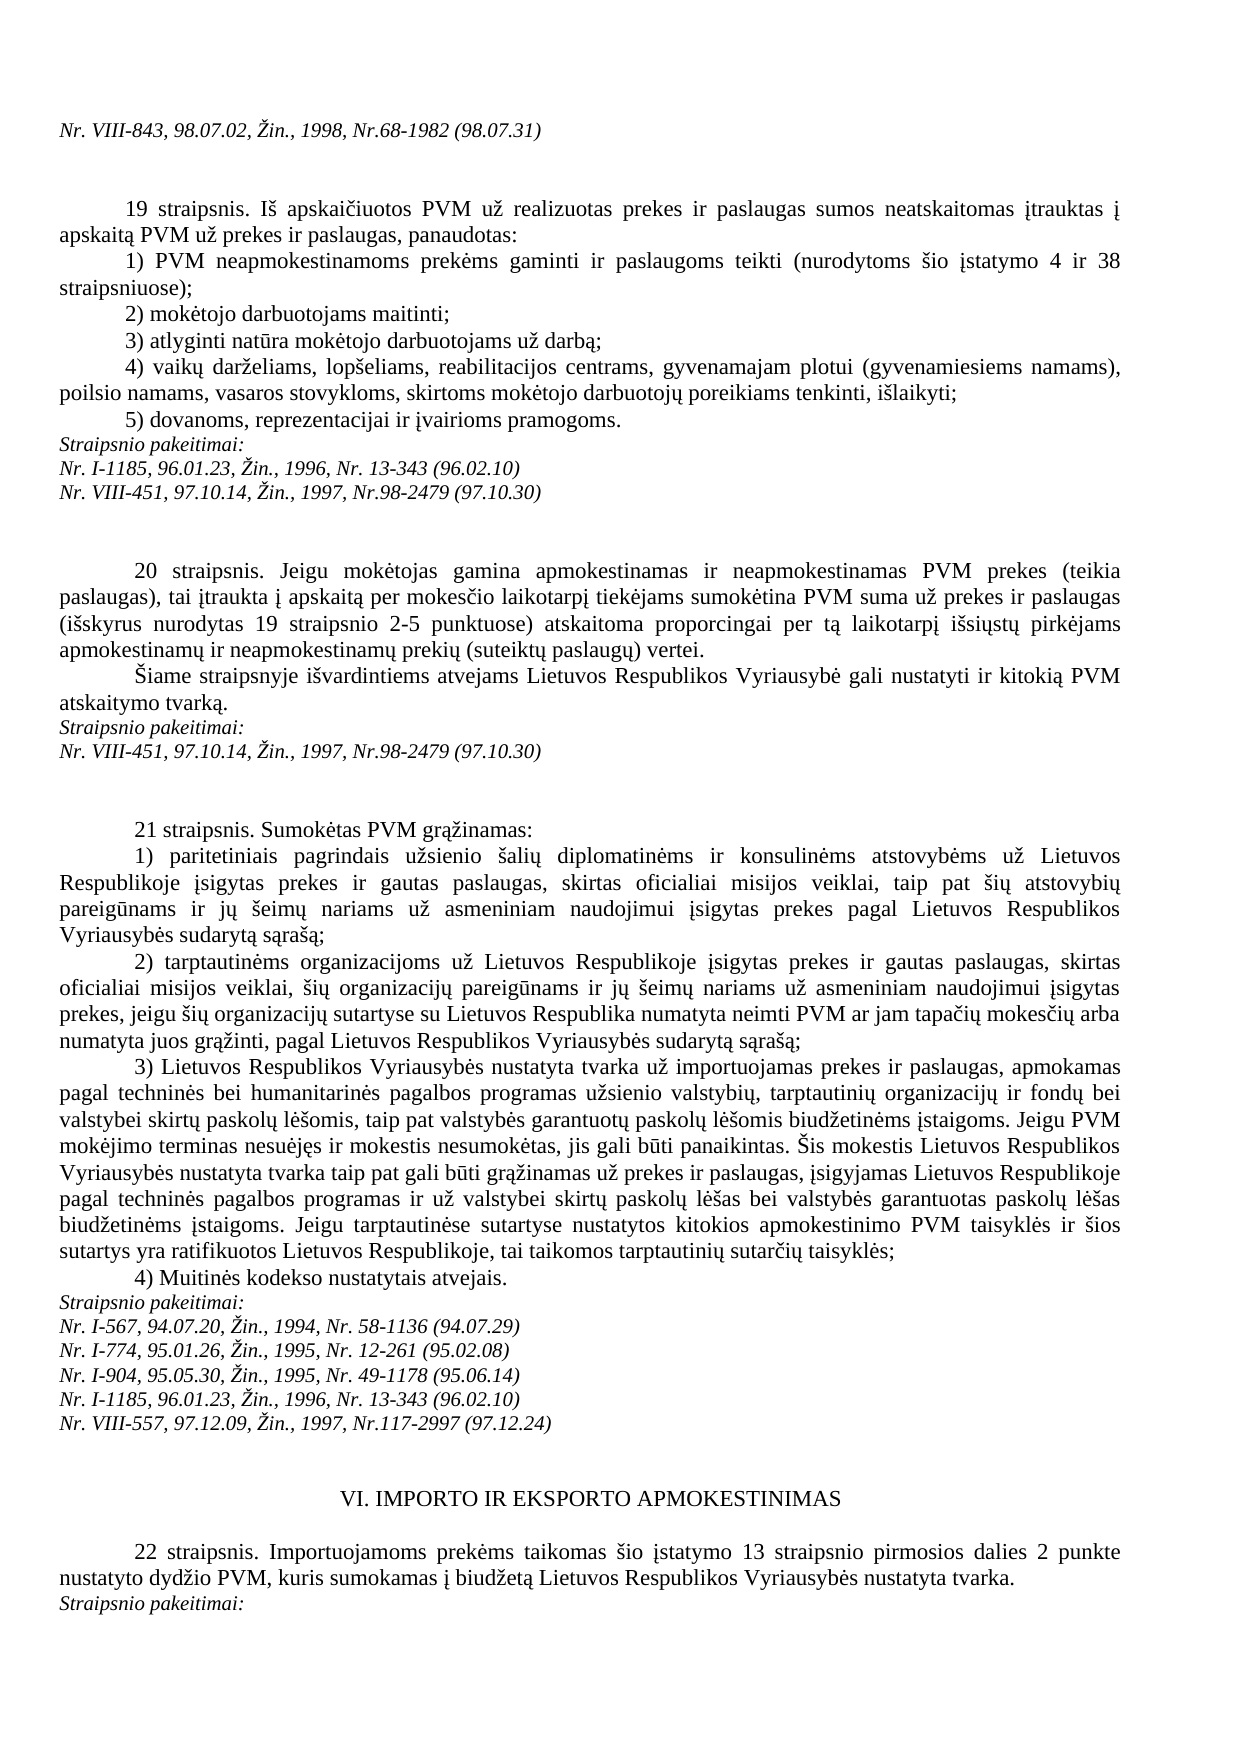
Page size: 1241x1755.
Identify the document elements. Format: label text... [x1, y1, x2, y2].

text 1) PVM neapmokestinamoms prekėms gaminti ir paslaugoms teikti (nurodytoms šio įstatymo 4 ir 38 straipsniuose); [59, 248, 1122, 300]
text Nr. VIII-451, 97.10.14, Žin., 1997, Nr.98-2479 (97.10.30) [59, 739, 1122, 763]
text Nr. I-774, 95.01.26, Žin., 1995, Nr. 12-261 (95.02.08) [59, 1338, 1122, 1362]
text Nr. I-1185, 96.01.23, Žin., 1996, Nr. 13-343 (96.02.10) [59, 1387, 1122, 1411]
text Nr. VIII-451, 97.10.14, Žin., 1997, Nr.98-2479 (97.10.30) [59, 480, 1122, 504]
text 2) tarptautinėms organizacijoms už Lietuvos Respublikoje įsigytas prekes ir gautas paslaugas, skirtas oficialiai misijos veiklai, šių organizacijų pareigūnams ir jų šeimų nariams už asmeniniam naudojimui įsigytas prekes, jeigu šių organizacijų sutartyse su Lietuvos Respublika numatyta neimti PVM ar jam tapačių mokesčių arba numatyta juos grąžinti, pagal Lietuvos Respublikos Vyriausybės sudarytą sąrašą; [59, 948, 1122, 1053]
text Nr. I-1185, 96.01.23, Žin., 1996, Nr. 13-343 (96.02.10) [59, 456, 1122, 480]
text Nr. VIII-557, 97.12.09, Žin., 1997, Nr.117-2997 (97.12.24) [59, 1411, 1122, 1435]
text Nr. I-567, 94.07.20, Žin., 1994, Nr. 58-1136 (94.07.29) [59, 1314, 1122, 1338]
text Šiame straipsnyje išvardintiems atvejams Lietuvos Respublikos Vyriausybė gali nustatyti ir kitokią PVM atskaitymo tvarką. [59, 662, 1122, 715]
text Straipsnio pakeitimai: [59, 715, 1122, 739]
text VI. IMPORTO IR EKSPORTO APMOKESTINIMAS [59, 1485, 1122, 1511]
text Straipsnio pakeitimai: [59, 432, 1122, 456]
text Straipsnio pakeitimai: [59, 1591, 1122, 1614]
text 22 straipsnis. Importuojamoms prekėms taikomas šio įstatymo 13 straipsnio pirmosios dalies 2 punkte nustatyto dydžio PVM, kuris sumokamas į biudžetą Lietuvos Respublikos Vyriausybės nustatyta tvarka. [59, 1538, 1122, 1591]
text 3) Lietuvos Respublikos Vyriausybės nustatyta tvarka už importuojamas prekes ir paslaugas, apmokamas pagal techninės bei humanitarinės pagalbos programas užsienio valstybių, tarptautinių organizacijų ir fondų bei valstybei skirtų paskolų lėšomis, taip pat valstybės garantuotų paskolų lėšomis biudžetinėms įstaigoms. Jeigu PVM mokėjimo terminas nesuėjęs ir mokestis nesumokėtas, jis gali būti panaikintas. Šis mokestis Lietuvos Respublikos Vyriausybės nustatyta tvarka taip pat gali būti grąžinamas už prekes ir paslaugas, įsigyjamas Lietuvos Respublikoje pagal techninės pagalbos programas ir už valstybei skirtų paskolų lėšas bei valstybės garantuotas paskolų lėšas biudžetinėms įstaigoms. Jeigu tarptautinėse sutartyse nustatytos kitokios apmokestinimo PVM taisyklės ir šios sutartys yra ratifikuotos Lietuvos Respublikoje, tai taikomos tarptautinių sutarčių taisyklės; [59, 1053, 1122, 1264]
text Nr. VIII-843, 98.07.02, Žin., 1998, Nr.68-1982 (98.07.31) [59, 118, 1122, 142]
text 5) dovanoms, reprezentacijai ir įvairioms pramogoms. [59, 406, 1122, 432]
text Straipsnio pakeitimai: [59, 1290, 1122, 1314]
text 3) atlyginti natūra mokėtojo darbuotojams už darbą; [59, 327, 1122, 353]
text 21 straipsnis. Sumokėtas PVM grąžinamas: [59, 816, 1122, 842]
text 1) paritetiniais pagrindais užsienio šalių diplomatinėms ir konsulinėms atstovybėms už Lietuvos Respublikoje įsigytas prekes ir gautas paslaugas, skirtas oficialiai misijos veiklai, taip pat šių atstovybių pareigūnams ir jų šeimų nariams už asmeniniam naudojimui įsigytas prekes pagal Lietuvos Respublikos Vyriausybės sudarytą sąrašą; [59, 842, 1122, 948]
text 4) Muitinės kodekso nustatytais atvejais. [59, 1264, 1122, 1290]
text 20 straipsnis. Jeigu mokėtojas gamina apmokestinamas ir neapmokestinamas PVM prekes (teikia paslaugas), tai įtraukta į apskaitą per mokesčio laikotarpį tiekėjams sumokėtina PVM suma už prekes ir paslaugas (išskyrus nurodytas 19 straipsnio 2-5 punktuose) atskaitoma proporcingai per tą laikotarpį išsiųstų pirkėjams apmokestinamų ir neapmokestinamų prekių (suteiktų paslaugų) vertei. [59, 557, 1122, 662]
text Nr. I-904, 95.05.30, Žin., 1995, Nr. 49-1178 (95.06.14) [59, 1362, 1122, 1387]
text 4) vaikų darželiams, lopšeliams, reabilitacijos centrams, gyvenamajam plotui (gyvenamiesiems namams), poilsio namams, vasaros stovykloms, skirtoms mokėtojo darbuotojų poreikiams tenkinti, išlaikyti; [59, 353, 1122, 406]
text 19 straipsnis. Iš apskaičiuotos PVM už realizuotas prekes ir paslaugas sumos neatskaitomas įtrauktas į apskaitą PVM už prekes ir paslaugas, panaudotas: [59, 195, 1122, 248]
text 2) mokėtojo darbuotojams maitinti; [59, 300, 1122, 327]
